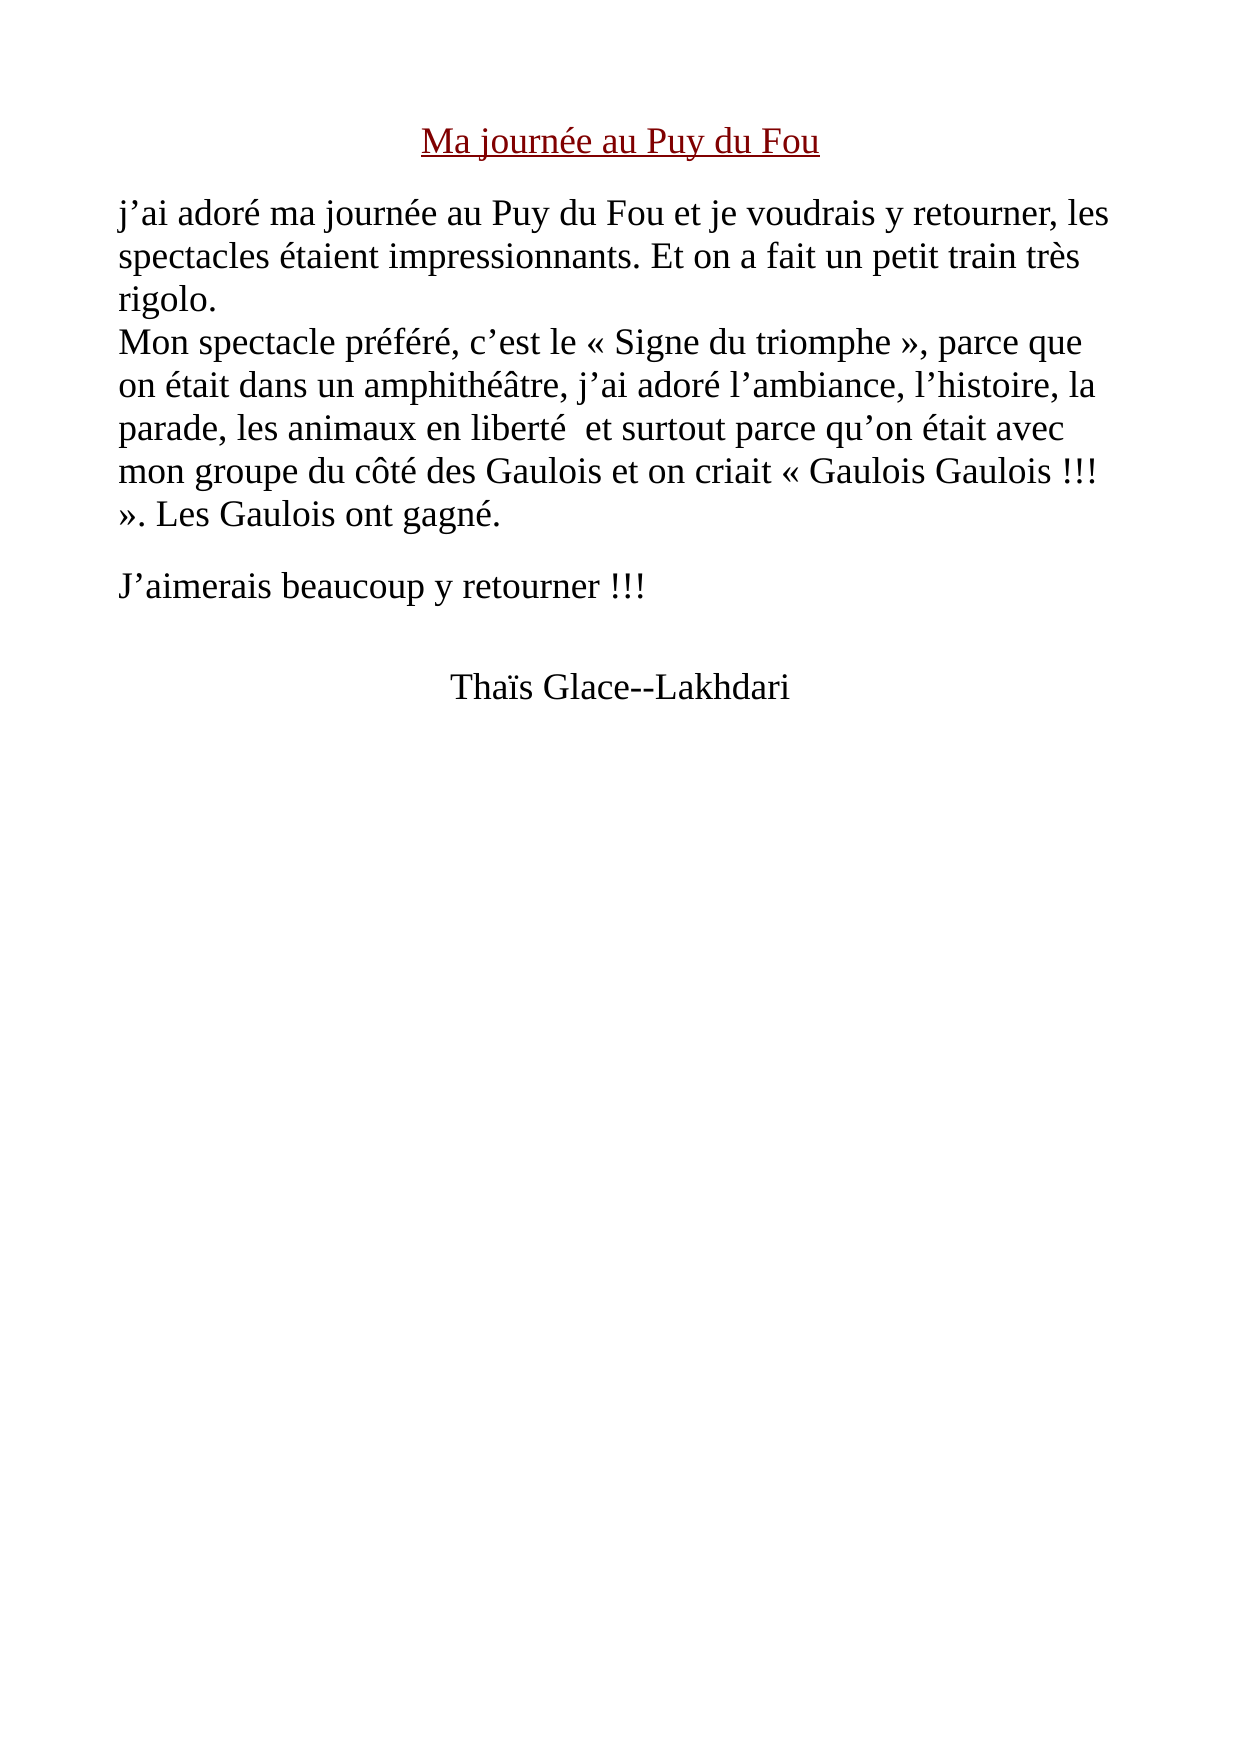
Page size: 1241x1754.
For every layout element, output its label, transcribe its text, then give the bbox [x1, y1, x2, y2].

text J’aimerais beaucoup y retourner !!! [118, 564, 1122, 607]
text Ma journée au Puy du Fou [118, 118, 1122, 161]
text Mon spectacle préféré, c’est le « Signe du triomphe », parce que on était dans un amphithéâtre, j’ai adoré l’ambiance, l’histoire, la parade, les animaux en liberté et surtout parce qu’on était avec mon groupe du côté des Gaulois et on criait « Gaulois Gaulois !!! ». Les Gaulois ont gagné. [118, 319, 1122, 535]
text Thaïs Glace--Lakhdari [118, 664, 1122, 707]
text j’ai adoré ma journée au Puy du Fou et je voudrais y retourner, les spectacles étaient impressionnants. Et on a fait un petit train très rigolo. [118, 190, 1122, 319]
